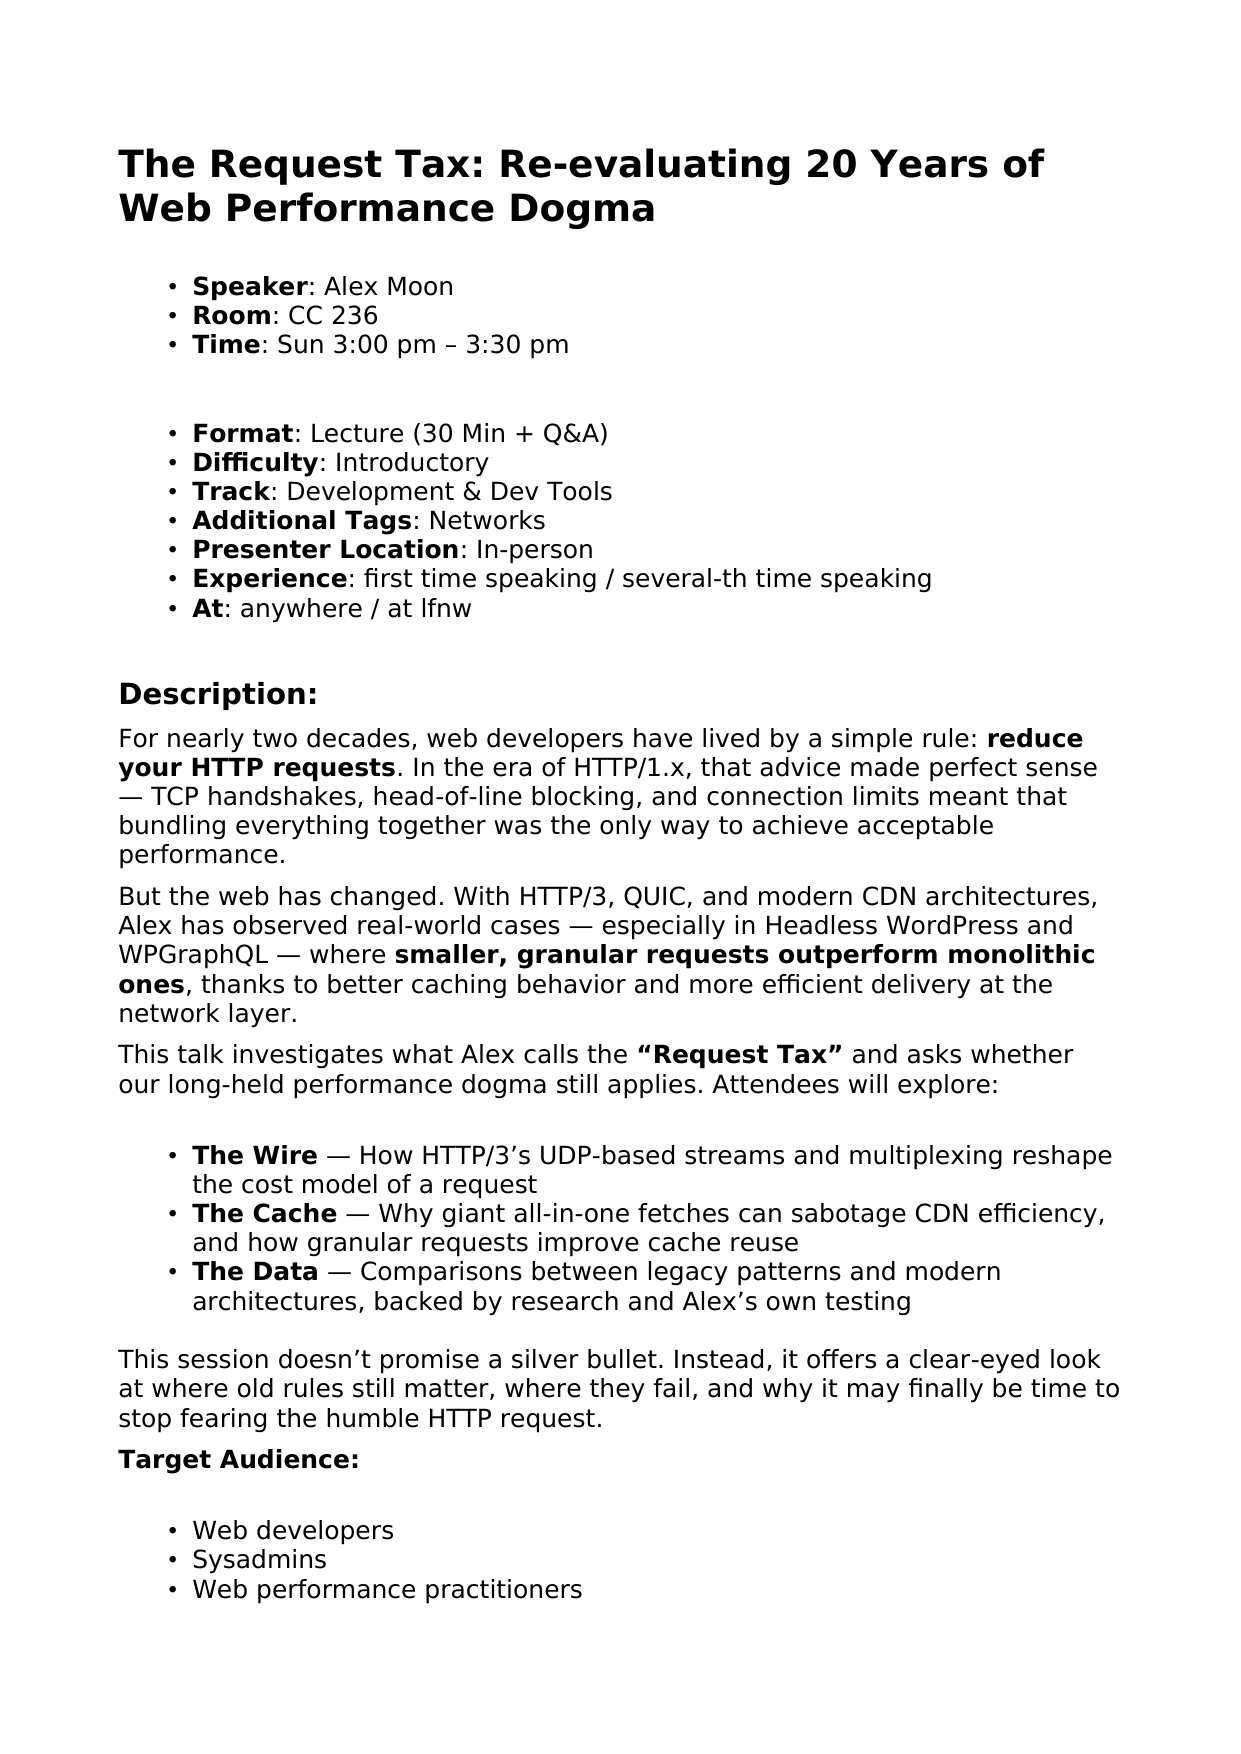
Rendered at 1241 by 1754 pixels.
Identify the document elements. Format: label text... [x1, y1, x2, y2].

list The Wire — How HTTP/3’s UDP‑based streams and multiplexing reshape the cost model of a request [177, 1141, 1122, 1199]
list Speaker: Alex Moon [177, 272, 1122, 302]
list Sysadmins [177, 1546, 1122, 1575]
list Difficulty: Introductory [177, 448, 1122, 477]
list Additional Tags: Networks [177, 506, 1122, 536]
subtitle The Request Tax: Re-evaluating 20 Years of Web Performance Dogma [118, 143, 1122, 230]
list Experience: first time speaking / several-th time speaking [177, 565, 1122, 594]
text Target Audience: [118, 1445, 1122, 1474]
list The Cache — Why giant all‑in‑one fetches can sabotage CDN efficiency, and how granular requests improve cache reuse [177, 1199, 1122, 1258]
list Room: CC 236 [177, 302, 1122, 331]
list Web developers [177, 1517, 1122, 1546]
list At: anywhere / at lfnw [177, 594, 1122, 623]
list The Data — Comparisons between legacy patterns and modern architectures, backed by research and Alex’s own testing [177, 1258, 1122, 1316]
list Time: Sun 3:00 pm – 3:30 pm [177, 331, 1122, 360]
text For nearly two decades, web developers have lived by a simple rule: reduce your HTTP requests. In the era of HTTP/1.x, that advice made perfect sense — TCP handshakes, head‑of‑line blocking, and connection limits meant that bundling everything together was the only way to achieve acceptable performance. [118, 724, 1122, 870]
text This talk investigates what Alex calls the “Request Tax” and asks whether our long‑held performance dogma still applies. Attendees will explore: [118, 1041, 1122, 1099]
list Track: Development & Dev Tools [177, 477, 1122, 506]
text But the web has changed. With HTTP/3, QUIC, and modern CDN architectures, Alex has observed real‑world cases — especially in Headless WordPress and WPGraphQL — where smaller, granular requests outperform monolithic ones, thanks to better caching behavior and more efficient delivery at the network layer. [118, 882, 1122, 1028]
subtitle Description: [118, 677, 1122, 711]
text This session doesn’t promise a silver bullet. Instead, it offers a clear‑eyed look at where old rules still matter, where they fail, and why it may finally be time to stop fearing the humble HTTP request. [118, 1345, 1122, 1433]
list Web performance practitioners [177, 1575, 1122, 1604]
list Format: Lecture (30 Min + Q&A) [177, 419, 1122, 448]
list Presenter Location: In-person [177, 536, 1122, 565]
